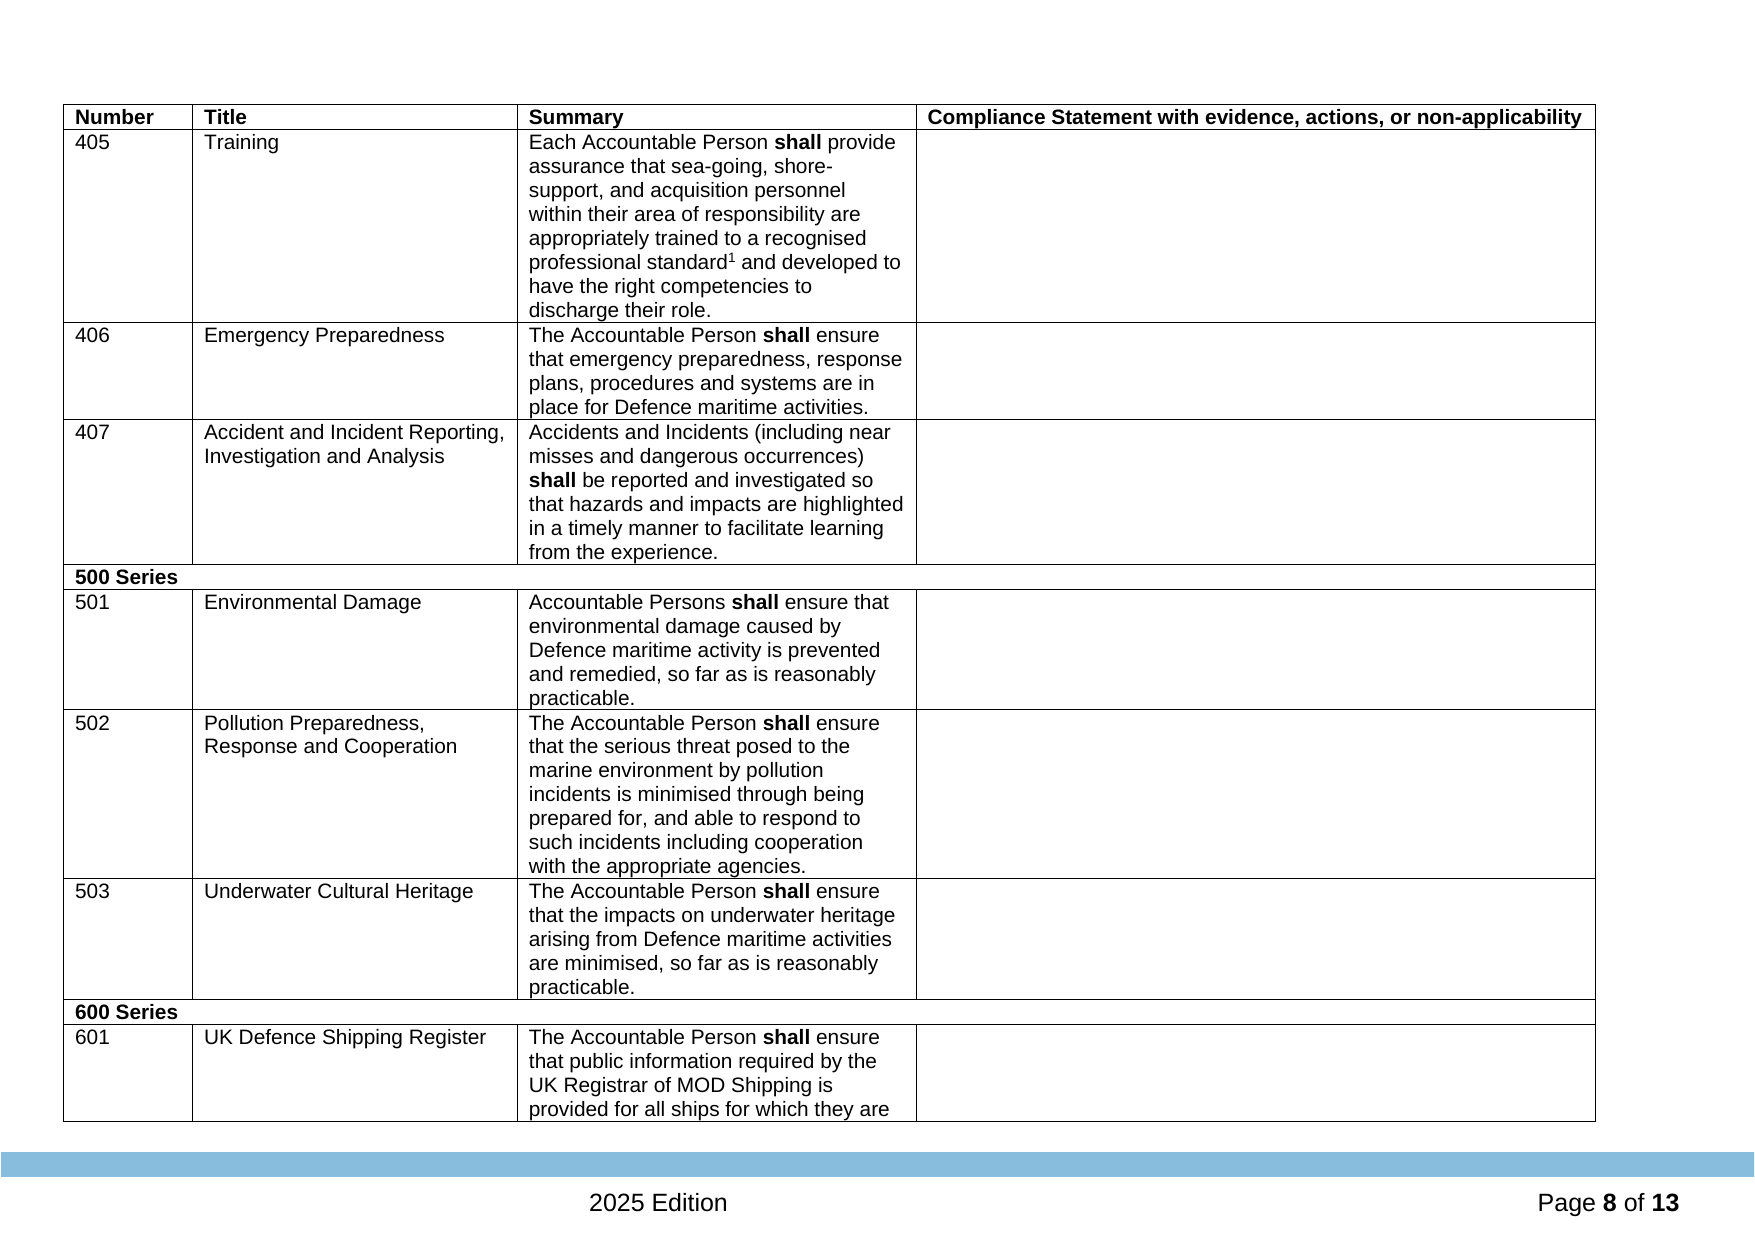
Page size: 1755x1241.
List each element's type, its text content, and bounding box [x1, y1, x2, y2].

table_cell Accountable Persons shall ensure that environmental damage caused by Defence maritime activity is prevented and remedied, so far as is reasonably practicable. [518, 590, 916, 709]
table_cell 500 Series [64, 565, 1595, 588]
table_cell [917, 879, 1595, 999]
table_cell [917, 323, 1595, 419]
table_cell 407 [64, 420, 192, 563]
table_header Title [193, 105, 517, 129]
table_cell Underwater Cultural Heritage [193, 879, 517, 999]
table_cell [917, 710, 1595, 878]
table_cell Emergency Preparedness [193, 323, 517, 419]
table_cell The Accountable Person shall ensure that the serious threat posed to the marine environment by pollution incidents is minimised through being prepared for, and able to respond to such incidents including cooperation with the appropriate agencies. [518, 710, 916, 878]
table_cell 601 [64, 1025, 192, 1121]
table_header Summary [518, 105, 916, 129]
table_cell 503 [64, 879, 192, 999]
table_cell 405 [64, 130, 192, 322]
table_cell [917, 420, 1595, 563]
table_cell The Accountable Person shall ensure that public information required by the UK Registrar of MOD Shipping is provided for all ships for which they are [518, 1025, 916, 1121]
table_cell 600 Series [64, 1000, 1595, 1024]
table_cell Environmental Damage [193, 590, 517, 709]
table_cell [917, 590, 1595, 709]
table_cell The Accountable Person shall ensure that emergency preparedness, response plans, procedures and systems are in place for Defence maritime activities. [518, 323, 916, 419]
table_cell Pollution Preparedness, Response and Cooperation [193, 710, 517, 878]
table_cell Each Accountable Person shall provide assurance that sea-going, shore-support, and acquisition personnel within their area of responsibility are appropriately trained to a recognised professional standard1 and developed to have the right competencies to discharge their role. [518, 130, 916, 322]
table_cell Accident and Incident Reporting, Investigation and Analysis [193, 420, 517, 563]
table_cell 501 [64, 590, 192, 709]
table_cell Training [193, 130, 517, 322]
table_header Number [64, 105, 192, 129]
table_cell 502 [64, 710, 192, 878]
table_cell UK Defence Shipping Register [193, 1025, 517, 1121]
table_cell The Accountable Person shall ensure that the impacts on underwater heritage arising from Defence maritime activities are minimised, so far as is reasonably practicable. [518, 879, 916, 999]
table_header Compliance Statement with evidence, actions, or non-applicability [917, 105, 1595, 129]
table_cell [917, 130, 1595, 322]
table_cell Accidents and Incidents (including near misses and dangerous occurrences) shall be reported and investigated so that hazards and impacts are highlighted in a timely manner to facilitate learning from the experience. [518, 420, 916, 563]
table_cell 406 [64, 323, 192, 419]
table_cell [917, 1025, 1595, 1121]
